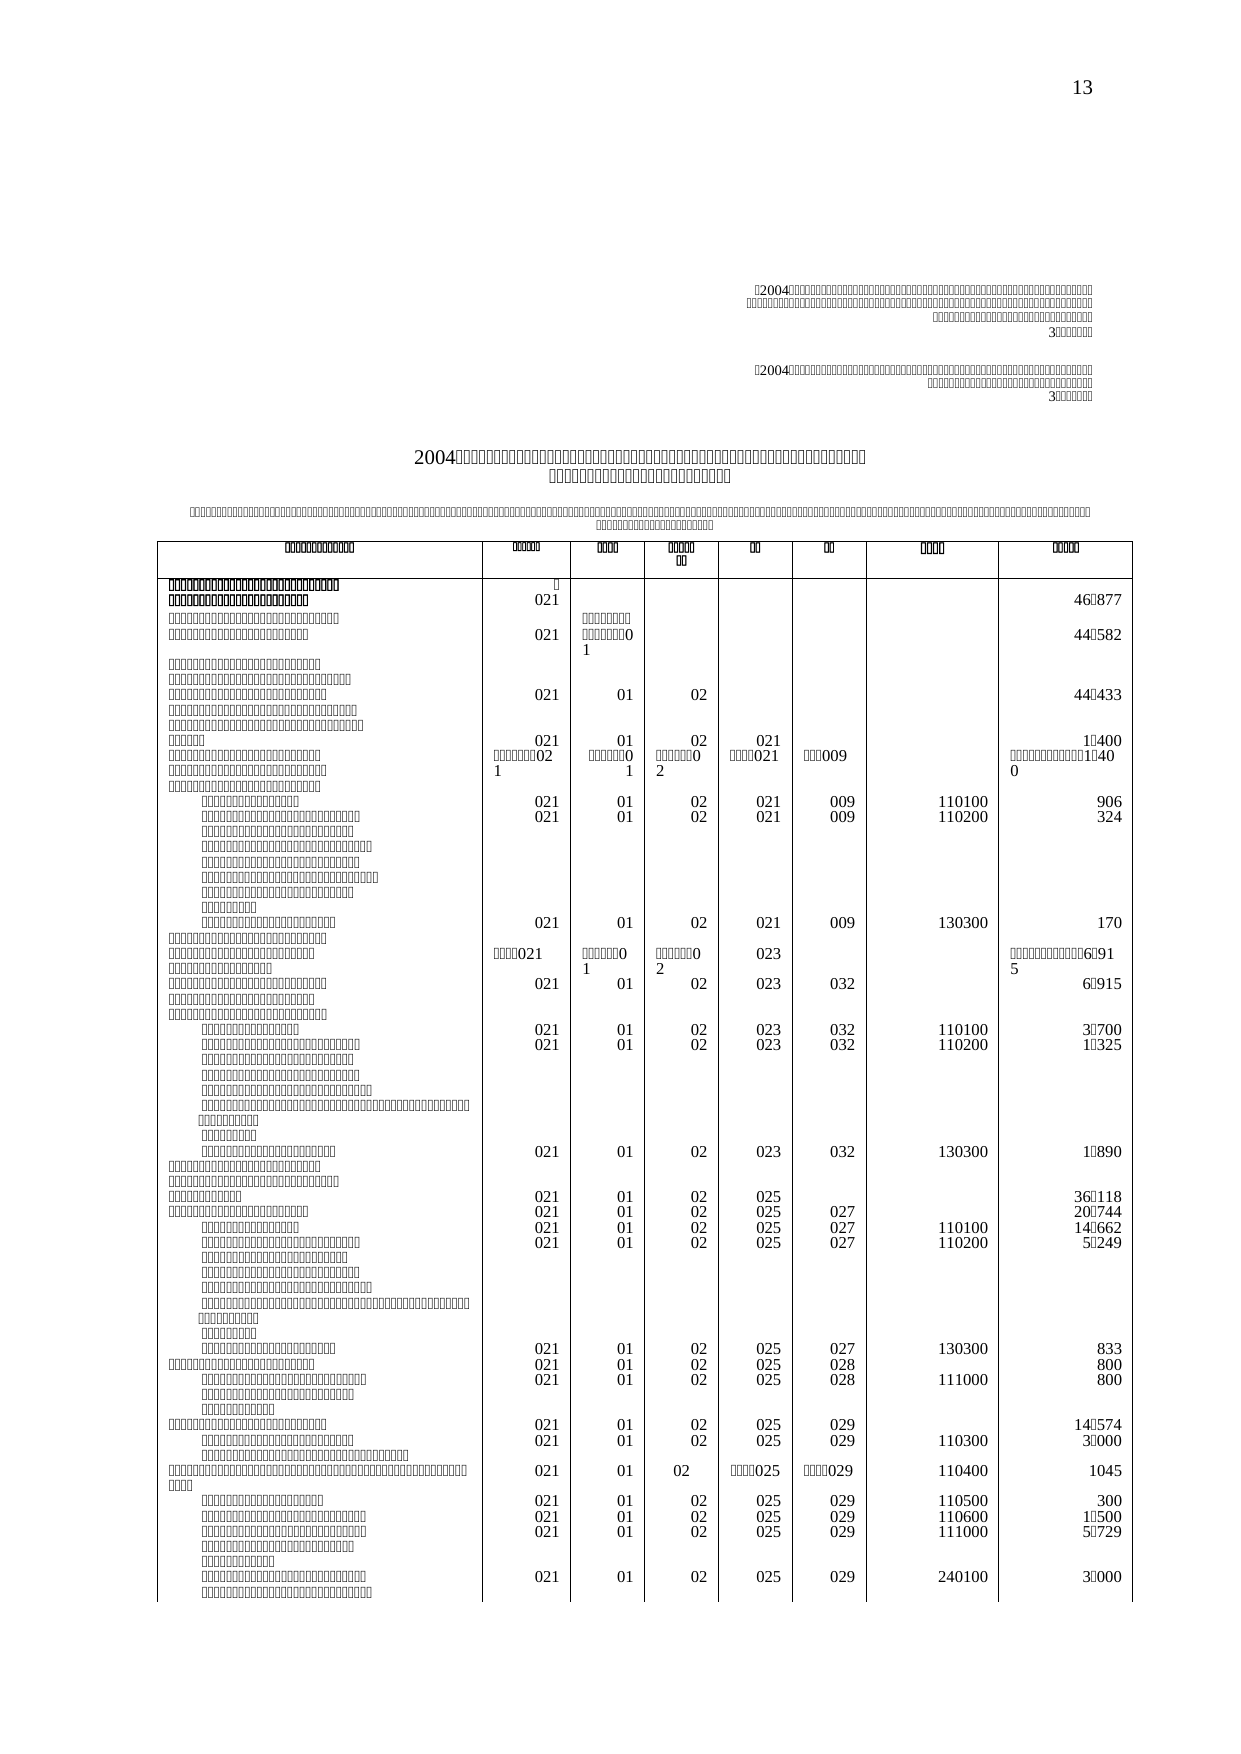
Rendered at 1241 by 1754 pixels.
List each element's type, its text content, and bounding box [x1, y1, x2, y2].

table_cell  [158, 1511, 482, 1526]
table_cell  [719, 1024, 792, 1039]
table_cell  [793, 1511, 866, 1526]
table_cell  [719, 1435, 792, 1465]
table_cell [719, 579, 792, 613]
table_cell  [719, 978, 792, 1024]
table_header  [999, 542, 1132, 578]
table_cell  [999, 918, 1132, 933]
table_cell  [483, 811, 570, 917]
table_cell [793, 1161, 866, 1206]
table_cell  [999, 1419, 1132, 1434]
table_cell  [645, 1465, 718, 1495]
table_cell  [571, 1526, 644, 1571]
table_cell  [645, 1374, 718, 1419]
table_cell  [571, 659, 644, 704]
text  [187, 469, 1093, 488]
table_cell  [719, 1526, 792, 1571]
table_cell        [158, 811, 482, 917]
table_cell  [999, 1495, 1132, 1511]
table_cell [793, 579, 866, 613]
table_cell  [571, 1465, 644, 1495]
table_cell [1133, 659, 1163, 704]
table_cell  [645, 1024, 718, 1039]
table_cell [1133, 1465, 1163, 1495]
table_cell  [867, 1526, 998, 1571]
table_cell [867, 579, 998, 613]
text  [187, 391, 1093, 404]
table_cell  [571, 1039, 644, 1146]
table_cell  [793, 1419, 866, 1434]
table_cell  [483, 796, 570, 811]
table_cell       [158, 1237, 482, 1343]
table_cell  [483, 1465, 570, 1495]
table_cell  [867, 1024, 998, 1039]
table_cell  [999, 1237, 1132, 1343]
table_cell [793, 613, 866, 659]
table_cell  [483, 705, 570, 750]
table_cell  [571, 978, 644, 1024]
table_cell   [158, 1435, 482, 1465]
table_cell  [719, 1571, 792, 1602]
table_cell [1133, 1374, 1163, 1419]
table_cell  [999, 1526, 1132, 1571]
table_cell  [158, 1465, 482, 1495]
table_cell  [645, 1161, 718, 1206]
table_cell  [571, 933, 644, 978]
table_header [1133, 541, 1163, 578]
table_cell  [645, 811, 718, 917]
table_cell  [645, 796, 718, 811]
table_header  [867, 542, 998, 578]
table_cell [1133, 918, 1163, 933]
table_cell  [645, 933, 718, 978]
table_cell [645, 579, 718, 613]
table_cell   [158, 1571, 482, 1602]
table_cell [793, 933, 866, 978]
table_cell    [158, 933, 482, 978]
table_cell  [999, 613, 1132, 659]
table_cell  [999, 1206, 1132, 1222]
table_cell  [867, 1465, 998, 1495]
table_cell  [719, 1343, 792, 1358]
table_cell [1133, 578, 1163, 613]
table_cell  [483, 1039, 570, 1146]
table_cell  [719, 1511, 792, 1526]
table_cell  [645, 750, 718, 796]
table_cell [867, 1161, 998, 1206]
table_cell  [483, 1206, 570, 1222]
table_cell  [999, 1359, 1132, 1374]
table_cell  [483, 1222, 570, 1237]
table_cell [1133, 933, 1163, 978]
table_cell  [867, 811, 998, 917]
table_cell  [571, 1511, 644, 1526]
table_cell [1133, 705, 1163, 750]
table_cell  [867, 1237, 998, 1343]
table_cell  [645, 1571, 718, 1602]
table_cell  [571, 1237, 644, 1343]
table_cell  [793, 1435, 866, 1465]
table_cell [1133, 1024, 1163, 1039]
table_cell  [793, 1495, 866, 1511]
table_cell  [999, 1039, 1132, 1146]
table_cell  [867, 1495, 998, 1511]
table_cell [1133, 1222, 1163, 1237]
table_cell  [793, 1146, 866, 1161]
table_cell  [645, 978, 718, 1024]
table_cell  [483, 1146, 570, 1161]
table_cell  [999, 1222, 1132, 1237]
table_cell  [645, 659, 718, 704]
table_cell  [645, 1206, 718, 1222]
table_cell [867, 750, 998, 796]
table_cell  [793, 1465, 866, 1495]
table_cell  [719, 1146, 792, 1161]
table_cell  [999, 796, 1132, 811]
table_cell  [999, 659, 1132, 704]
table_cell [793, 705, 866, 750]
table_cell  [483, 1237, 570, 1343]
table_cell  [719, 811, 792, 917]
table_cell  [483, 659, 570, 704]
table_cell  [719, 918, 792, 933]
table_header  [719, 542, 792, 578]
table_cell [719, 659, 792, 704]
text  [187, 507, 1093, 533]
table_cell  [719, 1495, 792, 1511]
table_cell  [867, 796, 998, 811]
table_cell  [719, 1465, 792, 1495]
table_cell  [571, 918, 644, 933]
table_cell [1133, 613, 1163, 659]
table_cell  [867, 1343, 998, 1358]
table_cell  [793, 796, 866, 811]
table_cell  [571, 1495, 644, 1511]
table_cell  [483, 1343, 570, 1358]
table_cell [1133, 1237, 1163, 1343]
table_cell    [158, 1161, 482, 1206]
table_cell  [793, 1571, 866, 1602]
table_cell  [571, 796, 644, 811]
table_cell  [158, 918, 482, 933]
table_cell  [645, 1343, 718, 1358]
table_cell  [999, 1511, 1132, 1526]
table_cell [1133, 1435, 1163, 1465]
table_cell  [645, 1359, 718, 1374]
table_cell  [867, 1435, 998, 1465]
table_header   [645, 542, 718, 578]
table_cell  [645, 1511, 718, 1526]
table_header  [793, 542, 866, 578]
table_cell  [793, 978, 866, 1024]
table_cell [793, 659, 866, 704]
table_cell  [571, 1024, 644, 1039]
table_cell  [158, 1146, 482, 1161]
table_cell   [158, 579, 482, 613]
table_cell  [999, 705, 1132, 750]
table_cell  [719, 1039, 792, 1146]
table_cell [867, 705, 998, 750]
table_cell  [645, 1146, 718, 1161]
table_header  [158, 542, 482, 578]
table_cell    [158, 1374, 482, 1419]
table_cell  [483, 1161, 570, 1206]
table_cell  [793, 1024, 866, 1039]
table_cell  [158, 1343, 482, 1358]
table_cell   [483, 579, 570, 613]
table_cell  [571, 613, 644, 659]
text  [187, 312, 1093, 325]
table_cell  [867, 1571, 998, 1602]
text  [187, 325, 1093, 338]
table_cell  [571, 1419, 644, 1434]
table_cell [1133, 978, 1163, 1024]
table_cell  [793, 811, 866, 917]
table_cell  [645, 1222, 718, 1237]
table_cell [719, 613, 792, 659]
table_cell  [483, 1359, 570, 1374]
table_cell [867, 1359, 998, 1374]
table_cell  [793, 1374, 866, 1419]
table_cell  [645, 1495, 718, 1511]
table_cell    [158, 659, 482, 704]
table_cell [867, 933, 998, 978]
table_cell  [645, 1526, 718, 1571]
table_cell  [483, 1526, 570, 1571]
table_cell  [719, 1237, 792, 1343]
table_cell  [483, 1374, 570, 1419]
table_cell  [483, 1435, 570, 1465]
table_cell  [571, 811, 644, 917]
table_cell  [158, 1419, 482, 1434]
table_cell  [719, 1206, 792, 1222]
text  [187, 365, 1093, 378]
table_cell  [571, 1359, 644, 1374]
table_cell  [719, 750, 792, 796]
table_cell [1133, 1495, 1163, 1511]
table_cell  [999, 1435, 1132, 1465]
table_cell       [158, 1039, 482, 1146]
table_cell  [571, 1161, 644, 1206]
table_cell [867, 1419, 998, 1434]
table_cell [1133, 1511, 1163, 1526]
table_cell [867, 613, 998, 659]
table_cell  [867, 1146, 998, 1161]
table_cell  [793, 1343, 866, 1358]
table_cell  [483, 1495, 570, 1511]
table_cell [1133, 1206, 1163, 1222]
table_cell  [571, 1435, 644, 1465]
table_cell  [793, 918, 866, 933]
table_cell [1133, 1526, 1163, 1571]
table_cell  [793, 1222, 866, 1237]
table_cell [1133, 1161, 1163, 1206]
table_cell  [999, 750, 1132, 796]
table_cell  [719, 796, 792, 811]
table_cell  [483, 978, 570, 1024]
table_cell [1133, 1571, 1163, 1602]
table_cell  [483, 1419, 570, 1434]
table_cell  [999, 1343, 1132, 1358]
table_cell [645, 613, 718, 659]
table_cell  [483, 1024, 570, 1039]
table_cell [1133, 1419, 1163, 1434]
table_cell [867, 1206, 998, 1222]
table_cell  [719, 933, 792, 978]
table_cell [1133, 1359, 1163, 1374]
table_cell  [645, 1039, 718, 1146]
table_cell  [571, 1146, 644, 1161]
table_cell  [158, 1206, 482, 1222]
table_cell  [867, 1511, 998, 1526]
table_cell  [999, 1571, 1132, 1602]
table_cell [867, 659, 998, 704]
table_cell  [571, 1374, 644, 1419]
table_cell [867, 978, 998, 1024]
table_cell [1133, 750, 1163, 796]
table_cell  [867, 1039, 998, 1146]
table_cell [1133, 1343, 1163, 1358]
table_cell    [158, 1526, 482, 1571]
table_cell  [999, 1146, 1132, 1161]
text  [187, 378, 1093, 391]
table_cell  [719, 1161, 792, 1206]
table_header  [571, 542, 644, 578]
table_cell  [571, 705, 644, 750]
table_cell  [158, 1024, 482, 1039]
table_cell  [571, 1343, 644, 1358]
table_cell  [719, 1419, 792, 1434]
table_cell  [158, 796, 482, 811]
table_cell  [793, 1237, 866, 1343]
table_cell  [571, 1206, 644, 1222]
table_cell  [999, 1024, 1132, 1039]
table_cell  [999, 1374, 1132, 1419]
table_cell  [719, 1359, 792, 1374]
table_cell [571, 579, 644, 613]
table_cell  [999, 579, 1132, 613]
table_cell  [719, 1374, 792, 1419]
table_cell  [158, 1222, 482, 1237]
table_cell  [999, 811, 1132, 917]
table_cell  [645, 705, 718, 750]
text  [187, 450, 1093, 469]
table_cell [1133, 1039, 1163, 1146]
table_cell  [483, 933, 570, 978]
table_cell [1133, 796, 1163, 811]
table_cell    [158, 750, 482, 796]
table_cell  [483, 918, 570, 933]
table_cell  [793, 750, 866, 796]
table_cell  [999, 1465, 1132, 1495]
table_cell  [483, 1511, 570, 1526]
table_header  [483, 542, 570, 578]
table_cell  [867, 1374, 998, 1419]
table_cell  [571, 1222, 644, 1237]
table_cell  [719, 1222, 792, 1237]
table_cell  [645, 918, 718, 933]
table_cell  [571, 750, 644, 796]
table_cell  [867, 918, 998, 933]
text  [187, 299, 1093, 312]
table_cell  [645, 1435, 718, 1465]
table_cell  [793, 1206, 866, 1222]
table_cell    [158, 705, 482, 750]
table_cell [1133, 1146, 1163, 1161]
table_cell  [867, 1222, 998, 1237]
table_cell  [158, 1359, 482, 1374]
table_cell  [999, 933, 1132, 978]
table_cell  [645, 1419, 718, 1434]
table_cell  [719, 705, 792, 750]
table_cell [1133, 811, 1163, 917]
table_cell  [483, 613, 570, 659]
table_cell  [483, 1571, 570, 1602]
table_cell  [158, 1495, 482, 1511]
table_cell  [999, 1161, 1132, 1206]
table_cell  [645, 1237, 718, 1343]
table_cell  [483, 750, 570, 796]
text  [187, 285, 1093, 299]
table_cell  [999, 978, 1132, 1024]
table_cell   [158, 613, 482, 659]
table_cell  [571, 1571, 644, 1602]
table_cell  [793, 1359, 866, 1374]
table_cell  [793, 1526, 866, 1571]
table_cell    [158, 978, 482, 1024]
table_cell  [793, 1039, 866, 1146]
